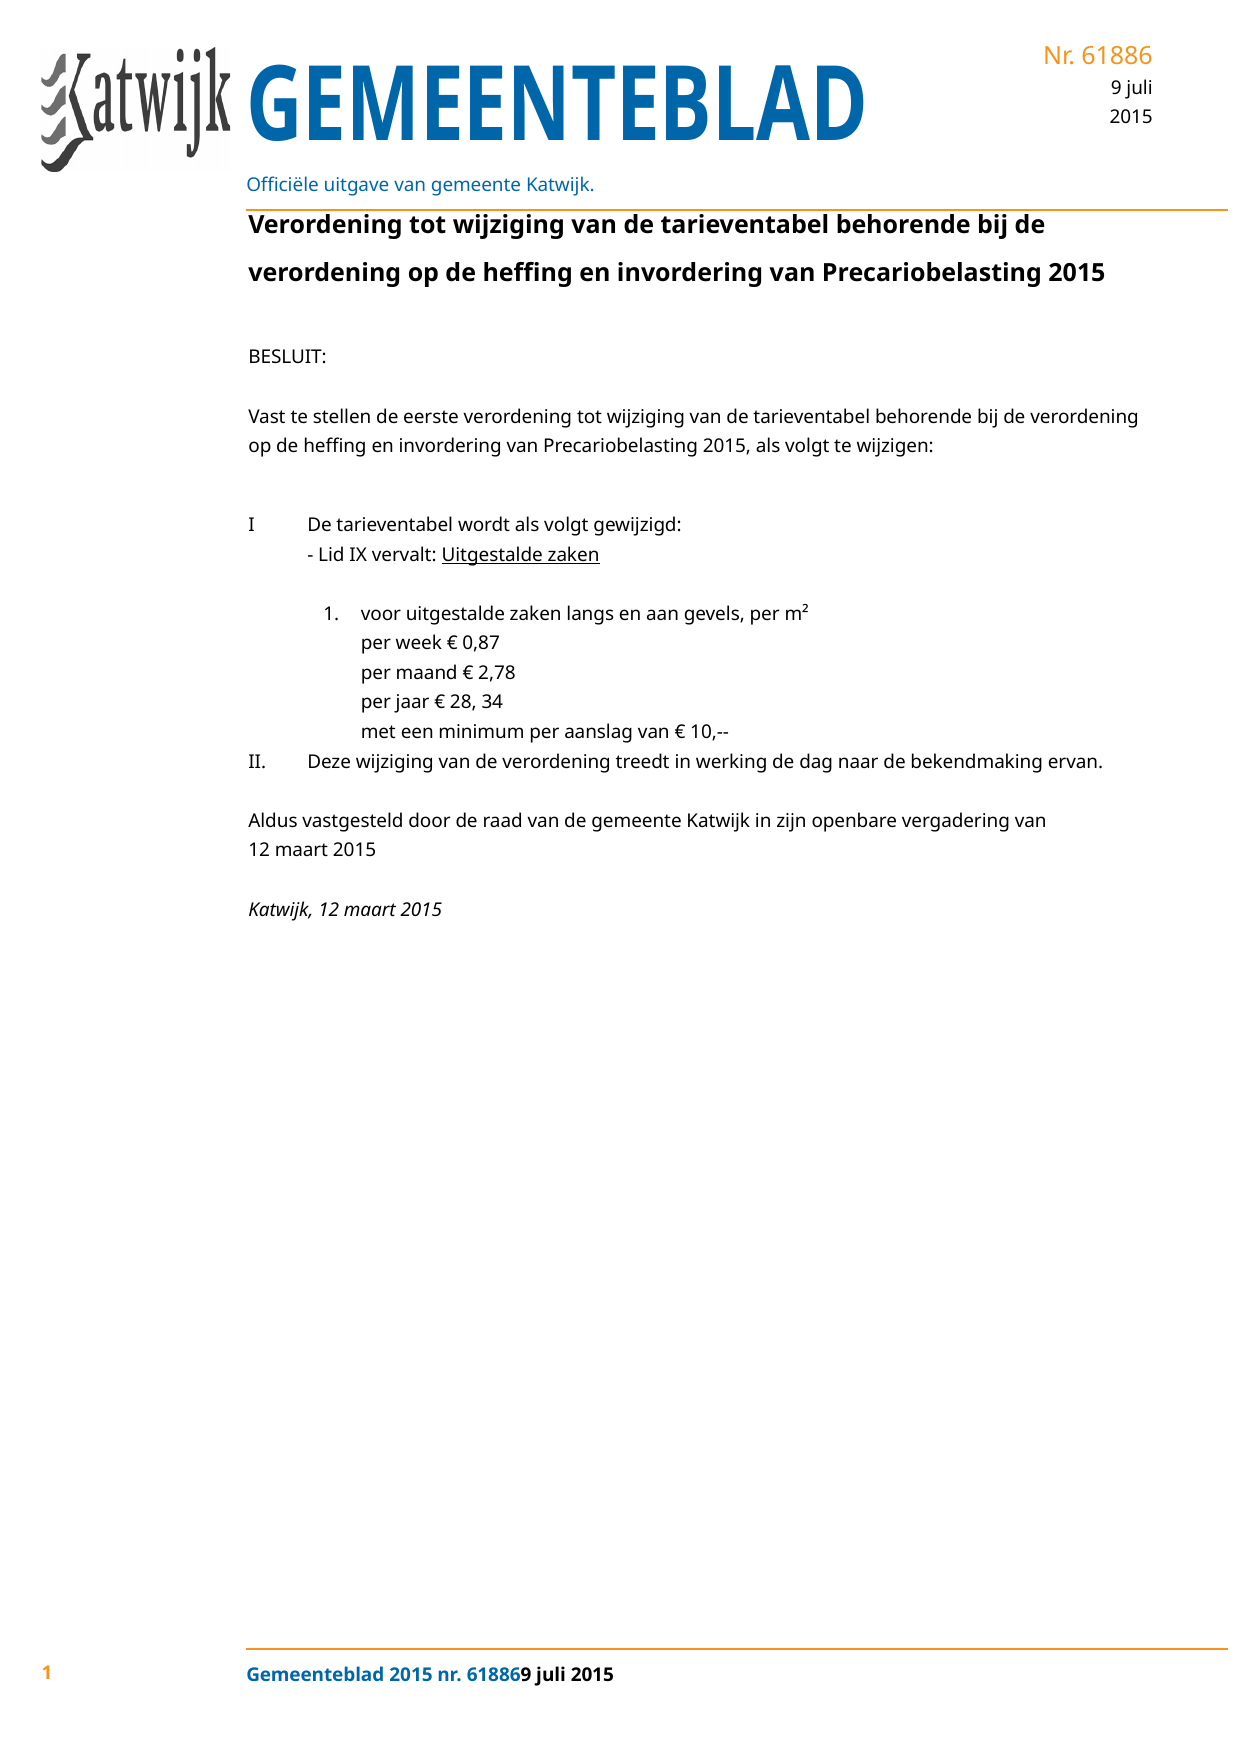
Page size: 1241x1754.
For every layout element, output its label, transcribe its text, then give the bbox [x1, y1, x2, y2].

picture [41, 47, 231, 172]
text BESLUIT: [248, 344, 1152, 369]
text Katwijk, 12 maart 2015 [248, 896, 1152, 922]
list per week € 0,87 [323, 629, 1152, 655]
text Aldus vastgesteld door de raad van de gemeente Katwijk in zijn openbare vergadering van [248, 807, 1152, 833]
list voor uitgestalde zaken langs en aan gevels, per m² [323, 600, 1152, 626]
list per jaar € 28, 34 [323, 689, 1152, 714]
text Verordening tot wijziging van de tarieventabel behorende bij de verordening op de heffing en invordering van Precariobelasting 2015 [248, 211, 1152, 288]
list per maand € 2,78 [323, 659, 1152, 685]
list - Lid IX vervalt: Uitgestalde zaken [248, 541, 1152, 567]
text Vast te stellen de eerste verordening tot wijziging van de tarieventabel behorende bij de verordening op de heffing en invordering van Precariobelasting 2015, als volgt te wijzigen: [248, 403, 1152, 458]
text 12 maart 2015 [248, 837, 1152, 862]
list Deze wijziging van de verordening treedt in werking de dag naar de bekendmaking ervan. [248, 748, 1152, 774]
list De tarieventabel wordt als volgt gewijzigd: [248, 511, 1152, 537]
list met een minimum per aanslag van € 10,-- [323, 718, 1152, 744]
